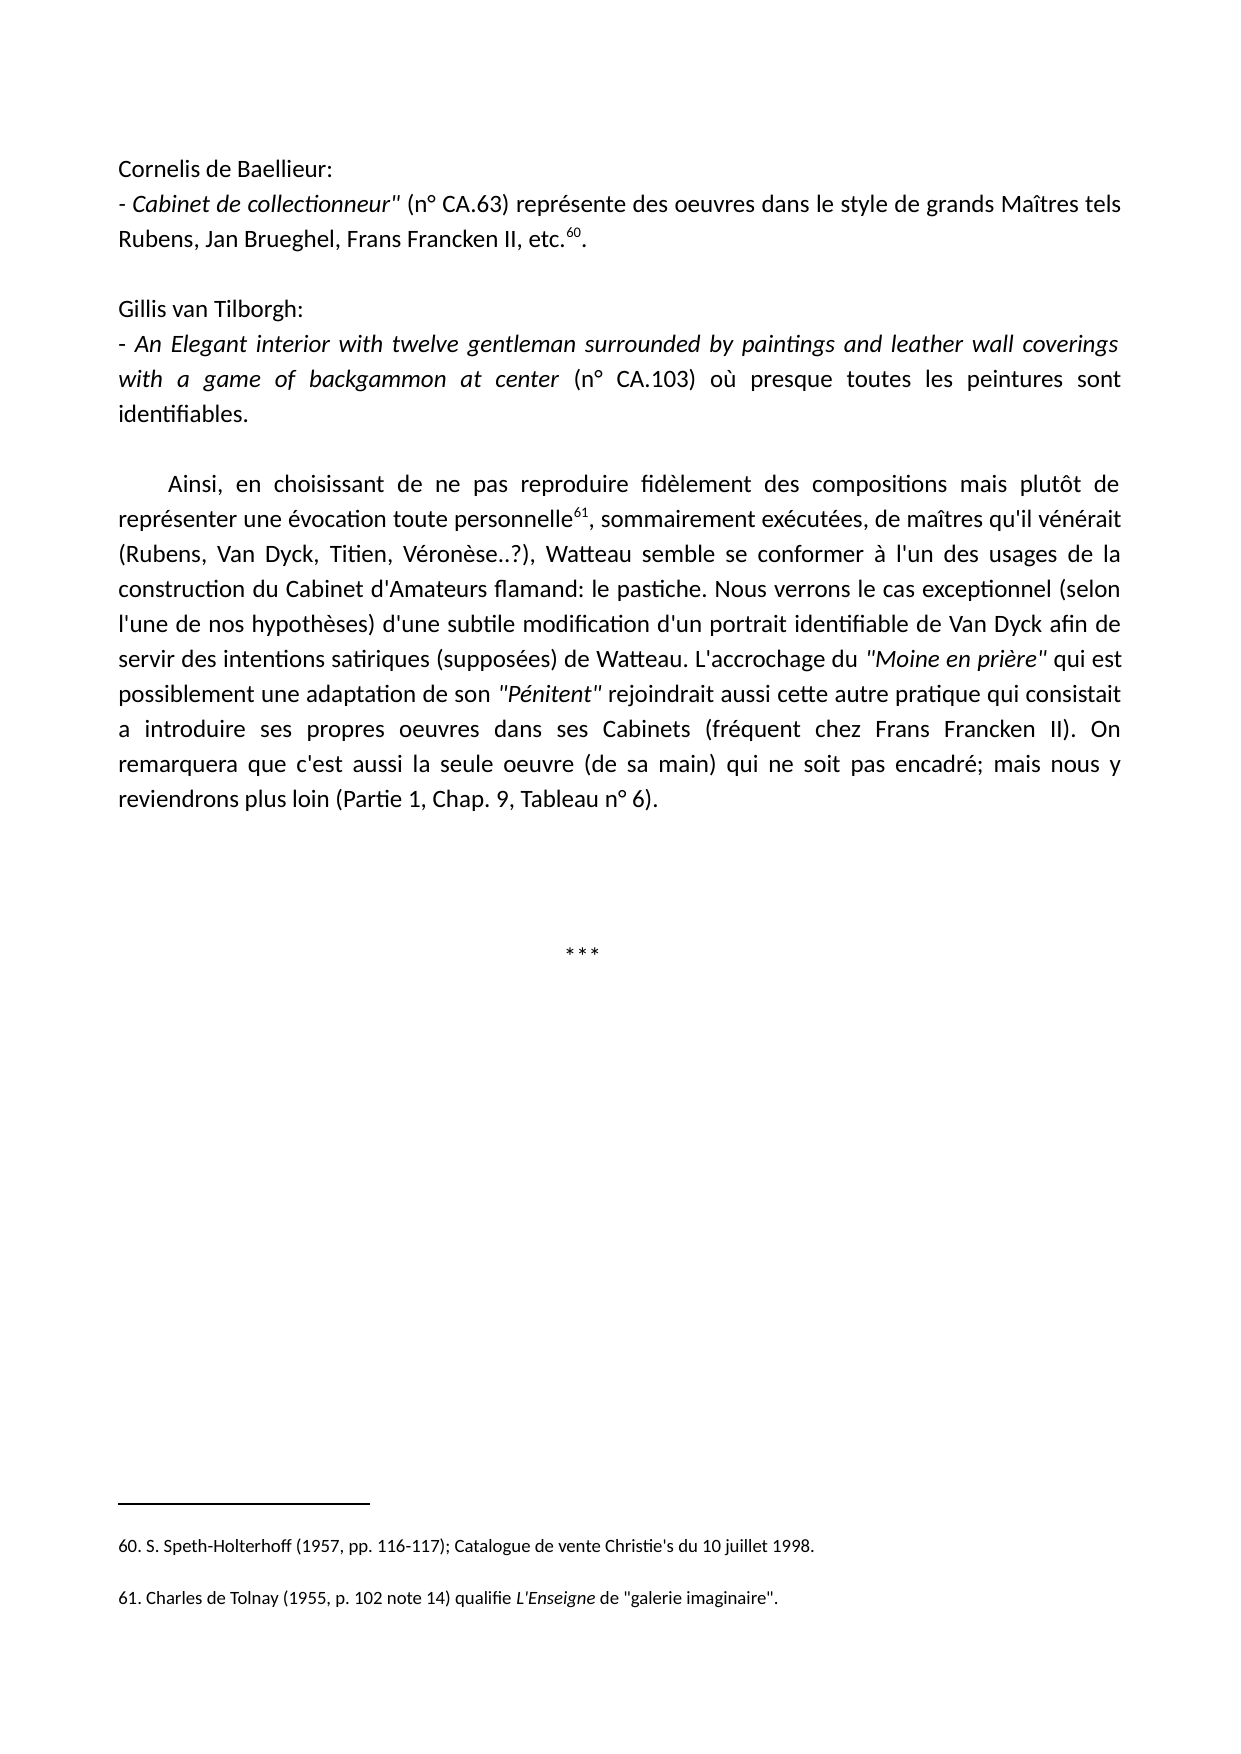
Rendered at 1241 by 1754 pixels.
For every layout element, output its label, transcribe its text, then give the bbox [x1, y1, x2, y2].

text - An Elegant interior with twelve gentleman surrounded by paintings and leather wall coverings with a game of backgammon at center (n° CA.103) où presque toutes les peintures sont identifiables. [118, 328, 1122, 429]
text *** [118, 941, 1122, 971]
text - Cabinet de collectionneur" (n° CA.63) représente des oeuvres dans le style de grands Maîtres tels Rubens, Jan Brueghel, Frans Francken II, etc.. [118, 188, 1122, 254]
text Gillis van Tilborgh: [118, 293, 1122, 324]
text Ainsi, en choisissant de ne pas reproduire fidèlement des compositions mais plutôt de représenter une évocation toute personnelle, sommairement exécutées, de maîtres qu'il vénérait (Rubens, Van Dyck, Titien, Véronèse..?), Watteau semble se conformer à l'un des usages de la construction du Cabinet d'Amateurs flamand: le pastiche. Nous verrons le cas exceptionnel (selon l'une de nos hypothèses) d'une subtile modification d'un portrait identifiable de Van Dyck afin de servir des intentions satiriques (supposées) de Watteau. L'accrochage du "Moine en prière" qui est possiblement une adaptation de son "Pénitent" rejoindrait aussi cette autre pratique qui consistait a introduire ses propres oeuvres dans ses Cabinets (fréquent chez Frans Francken II). On remarquera que c'est aussi la seule oeuvre (de sa main) qui ne soit pas encadré; mais nous y reviendrons plus loin (Partie 1, Chap. 9, Tableau n° 6). [118, 468, 1122, 814]
text . Charles de Tolnay (1955, p. 102 note 14) qualifie L'Enseigne de "galerie imaginaire". [118, 1587, 1122, 1609]
text . S. Speth-Holterhoff (1957, pp. 116-117); Catalogue de vente Christie's du 10 juillet 1998. [118, 1534, 1122, 1557]
text Cornelis de Baellieur: [118, 153, 1122, 184]
